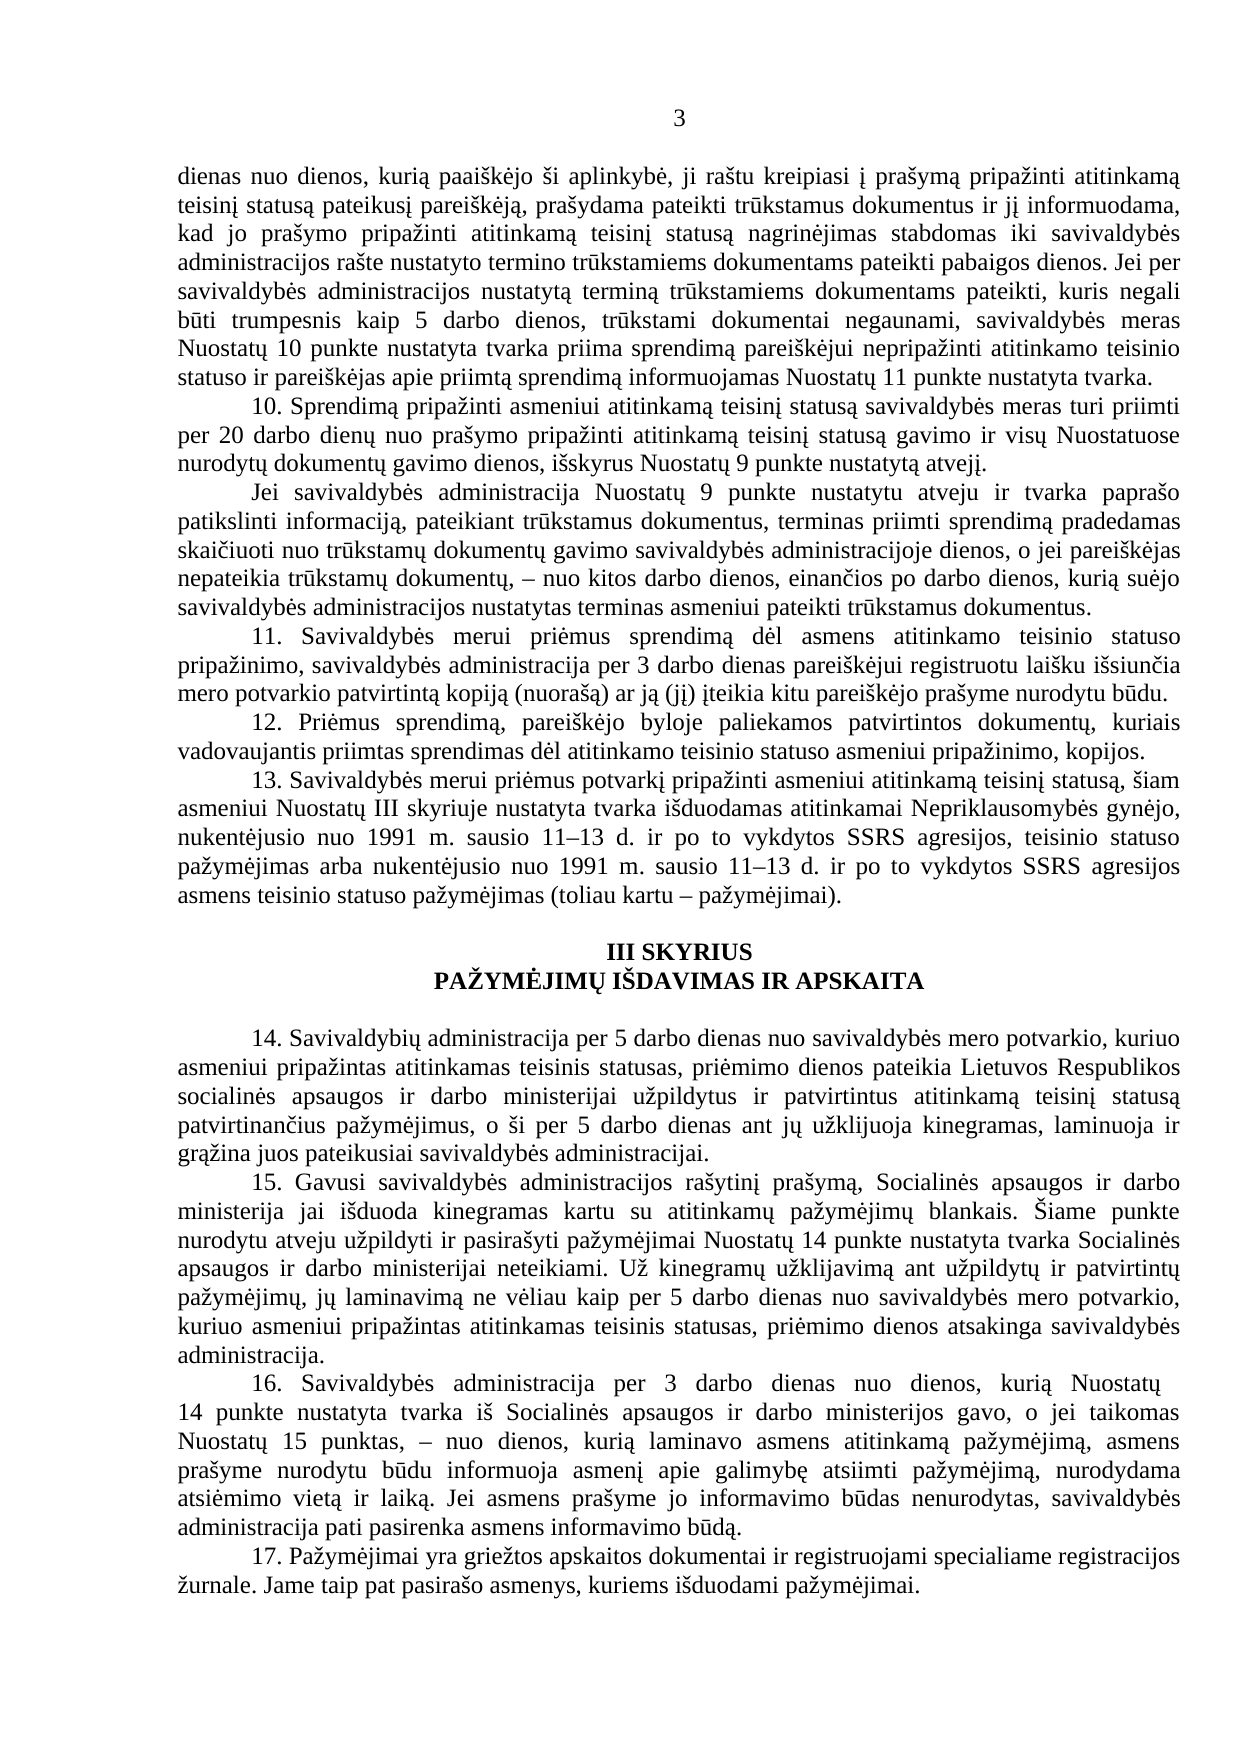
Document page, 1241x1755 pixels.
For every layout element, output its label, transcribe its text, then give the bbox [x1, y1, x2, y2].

text 17. Pažymėjimai yra griežtos apskaitos dokumentai ir registruojami specialiame registracijos žurnale. Jame taip pat pasirašo asmenys, kuriems išduodami pažymėjimai. [177, 1541, 1181, 1598]
text 12. Priėmus sprendimą, pareiškėjo byloje paliekamos patvirtintos dokumentų, kuriais vadovaujantis priimtas sprendimas dėl atitinkamo teisinio statuso asmeniui pripažinimo, kopijos. [177, 707, 1181, 765]
text 15. Gavusi savivaldybės administracijos rašytinį prašymą, Socialinės apsaugos ir darbo ministerija jai išduoda kinegramas kartu su atitinkamų pažymėjimų blankais. Šiame punkte nurodytu atveju užpildyti ir pasirašyti pažymėjimai Nuostatų 14 punkte nustatyta tvarka Socialinės apsaugos ir darbo ministerijai neteikiami. Už kinegramų užklijavimą ant užpildytų ir patvirtintų pažymėjimų, jų laminavimą ne vėliau kaip per 5 darbo dienas nuo savivaldybės mero potvarkio, kuriuo asmeniui pripažintas atitinkamas teisinis statusas, priėmimo dienos atsakinga savivaldybės administracija. [177, 1167, 1181, 1368]
text 10. Sprendimą pripažinti asmeniui atitinkamą teisinį statusą savivaldybės meras turi priimti per 20 darbo dienų nuo prašymo pripažinti atitinkamą teisinį statusą gavimo ir visų Nuostatuose nurodytų dokumentų gavimo dienos, išskyrus Nuostatų 9 punkte nustatytą atvejį. [177, 391, 1181, 477]
text 14. Savivaldybių administracija per 5 darbo dienas nuo savivaldybės mero potvarkio, kuriuo asmeniui pripažintas atitinkamas teisinis statusas, priėmimo dienos pateikia Lietuvos Respublikos socialinės apsaugos ir darbo ministerijai užpildytus ir patvirtintus atitinkamą teisinį statusą patvirtinančius pažymėjimus, o ši per 5 darbo dienas ant jų užklijuoja kinegramas, laminuoja ir grąžina juos pateikusiai savivaldybės administracijai. [177, 1023, 1181, 1167]
text dienas nuo dienos, kurią paaiškėjo ši aplinkybė, ji raštu kreipiasi į prašymą pripažinti atitinkamą teisinį statusą pateikusį pareiškėją, prašydama pateikti trūkstamus dokumentus ir jį informuodama, kad jo prašymo pripažinti atitinkamą teisinį statusą nagrinėjimas stabdomas iki savivaldybės administracijos rašte nustatyto termino trūkstamiems dokumentams pateikti pabaigos dienos. Jei per savivaldybės administracijos nustatytą terminą trūkstamiems dokumentams pateikti, kuris negali būti trumpesnis kaip 5 darbo dienos, trūkstami dokumentai negaunami, savivaldybės meras Nuostatų 10 punkte nustatyta tvarka priima sprendimą pareiškėjui nepripažinti atitinkamo teisinio statuso ir pareiškėjas apie priimtą sprendimą informuojamas Nuostatų 11 punkte nustatyta tvarka. [177, 161, 1181, 391]
text Jei savivaldybės administracija Nuostatų 9 punkte nustatytu atveju ir tvarka paprašo patikslinti informaciją, pateikiant trūkstamus dokumentus, terminas priimti sprendimą pradedamas skaičiuoti nuo trūkstamų dokumentų gavimo savivaldybės administracijoje dienos, o jei pareiškėjas nepateikia trūkstamų dokumentų, – nuo kitos darbo dienos, einančios po darbo dienos, kurią suėjo savivaldybės administracijos nustatytas terminas asmeniui pateikti trūkstamus dokumentus. [177, 477, 1181, 621]
text PažymėjimŲ išdavimas ir apskaita [177, 966, 1181, 995]
text 16. Savivaldybės administracija per 3 darbo dienas nuo dienos, kurią Nuostatų 14 punkte nustatyta tvarka iš Socialinės apsaugos ir darbo ministerijos gavo, o jei taikomas Nuostatų 15 punktas, – nuo dienos, kurią laminavo asmens atitinkamą pažymėjimą, asmens prašyme nurodytu būdu informuoja asmenį apie galimybę atsiimti pažymėjimą, nurodydama atsiėmimo vietą ir laiką. Jei asmens prašyme jo informavimo būdas nenurodytas, savivaldybės administracija pati pasirenka asmens informavimo būdą. [177, 1368, 1181, 1541]
text III skyrius [177, 937, 1181, 966]
text 13. Savivaldybės merui priėmus potvarkį pripažinti asmeniui atitinkamą teisinį statusą, šiam asmeniui Nuostatų III skyriuje nustatyta tvarka išduodamas atitinkamai Nepriklausomybės gynėjo, nukentėjusio nuo 1991 m. sausio 11–13 d. ir po to vykdytos SSRS agresijos, teisinio statuso pažymėjimas arba nukentėjusio nuo 1991 m. sausio 11–13 d. ir po to vykdytos SSRS agresijos asmens teisinio statuso pažymėjimas (toliau kartu – pažymėjimai). [177, 765, 1181, 908]
text 11. Savivaldybės merui priėmus sprendimą dėl asmens atitinkamo teisinio statuso pripažinimo, savivaldybės administracija per 3 darbo dienas pareiškėjui registruotu laišku išsiunčia mero potvarkio patvirtintą kopiją (nuorašą) ar ją (jį) įteikia kitu pareiškėjo prašyme nurodytu būdu. [177, 621, 1181, 707]
